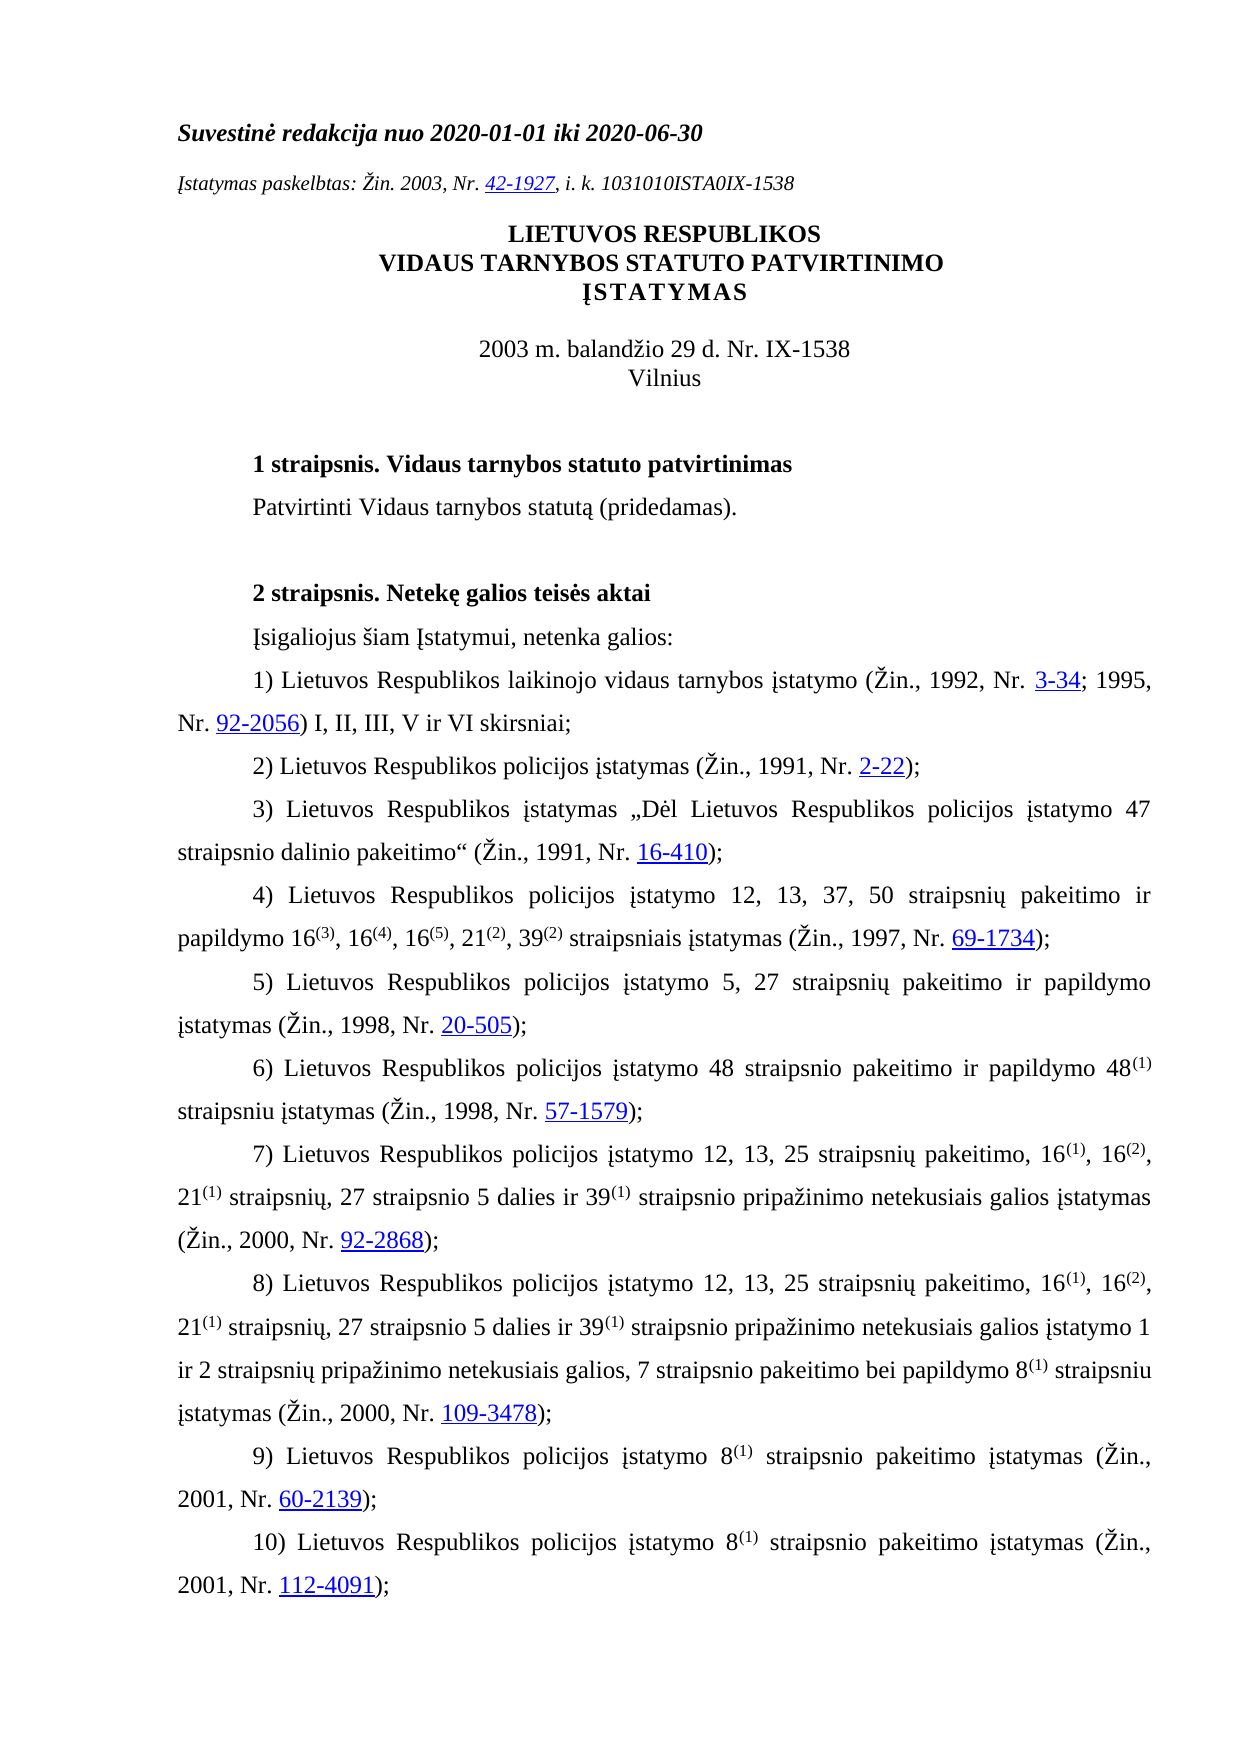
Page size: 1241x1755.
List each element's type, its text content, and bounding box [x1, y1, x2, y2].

text 4) Lietuvos Respublikos policijos įstatymo 12, 13, 37, 50 straipsnių pakeitimo ir papildymo 16(3), 16(4), 16(5), 21(2), 39(2) straipsniais įstatymas (Žin., 1997, Nr. 69-1734); [177, 880, 1152, 952]
text Įstatymas paskelbtas: Žin. 2003, Nr. 42-1927, i. k. 1031010ISTA0IX-1538 [177, 171, 1152, 195]
text 10) Lietuvos Respublikos policijos įstatymo 8(1) straipsnio pakeitimo įstatymas (Žin., 2001, Nr. 112-4091); [177, 1527, 1152, 1599]
text Patvirtinti Vidaus tarnybos statutą (pridedamas). [177, 492, 1152, 521]
text Įsigaliojus šiam Įstatymui, netenka galios: [177, 622, 1152, 650]
text 5) Lietuvos Respublikos policijos įstatymo 5, 27 straipsnių pakeitimo ir papildymo įstatymas (Žin., 1998, Nr. 20-505); [177, 967, 1152, 1038]
text LIETUVOS RESPUBLIKOS VIDAUS TARNYBOS STATUTO PATVIRTINIMO ĮSTATYMAS [177, 219, 1152, 305]
text 9) Lietuvos Respublikos policijos įstatymo 8(1) straipsnio pakeitimo įstatymas (Žin., 2001, Nr. 60-2139); [177, 1441, 1152, 1513]
text 6) Lietuvos Respublikos policijos įstatymo 48 straipsnio pakeitimo ir papildymo 48(1) straipsniu įstatymas (Žin., 1998, Nr. 57-1579); [177, 1053, 1152, 1125]
text 2 straipsnis. Netekę galios teisės aktai [177, 578, 1152, 607]
text Suvestinė redakcija nuo 2020-01-01 iki 2020-06-30 [177, 118, 1152, 147]
text 8) Lietuvos Respublikos policijos įstatymo 12, 13, 25 straipsnių pakeitimo, 16(1), 16(2), 21(1) straipsnių, 27 straipsnio 5 dalies ir 39(1) straipsnio pripažinimo netekusiais galios įstatymo 1 ir 2 straipsnių pripažinimo netekusiais galios, 7 straipsnio pakeitimo bei papildymo 8(1) straipsniu įstatymas (Žin., 2000, Nr. 109-3478); [177, 1268, 1152, 1427]
text 1 straipsnis. Vidaus tarnybos statuto patvirtinimas [177, 449, 1152, 478]
text 7) Lietuvos Respublikos policijos įstatymo 12, 13, 25 straipsnių pakeitimo, 16(1), 16(2), 21(1) straipsnių, 27 straipsnio 5 dalies ir 39(1) straipsnio pripažinimo netekusiais galios įstatymas (Žin., 2000, Nr. 92-2868); [177, 1139, 1152, 1254]
text 2003 m. balandžio 29 d. Nr. IX-1538 Vilnius [177, 334, 1152, 392]
text 3) Lietuvos Respublikos įstatymas „Dėl Lietuvos Respublikos policijos įstatymo 47 straipsnio dalinio pakeitimo“ (Žin., 1991, Nr. 16-410); [177, 794, 1152, 866]
text 2) Lietuvos Respublikos policijos įstatymas (Žin., 1991, Nr. 2-22); [177, 751, 1152, 780]
text 1) Lietuvos Respublikos laikinojo vidaus tarnybos įstatymo (Žin., 1992, Nr. 3-34; 1995, Nr. 92-2056) I, II, III, V ir VI skirsniai; [177, 665, 1152, 737]
